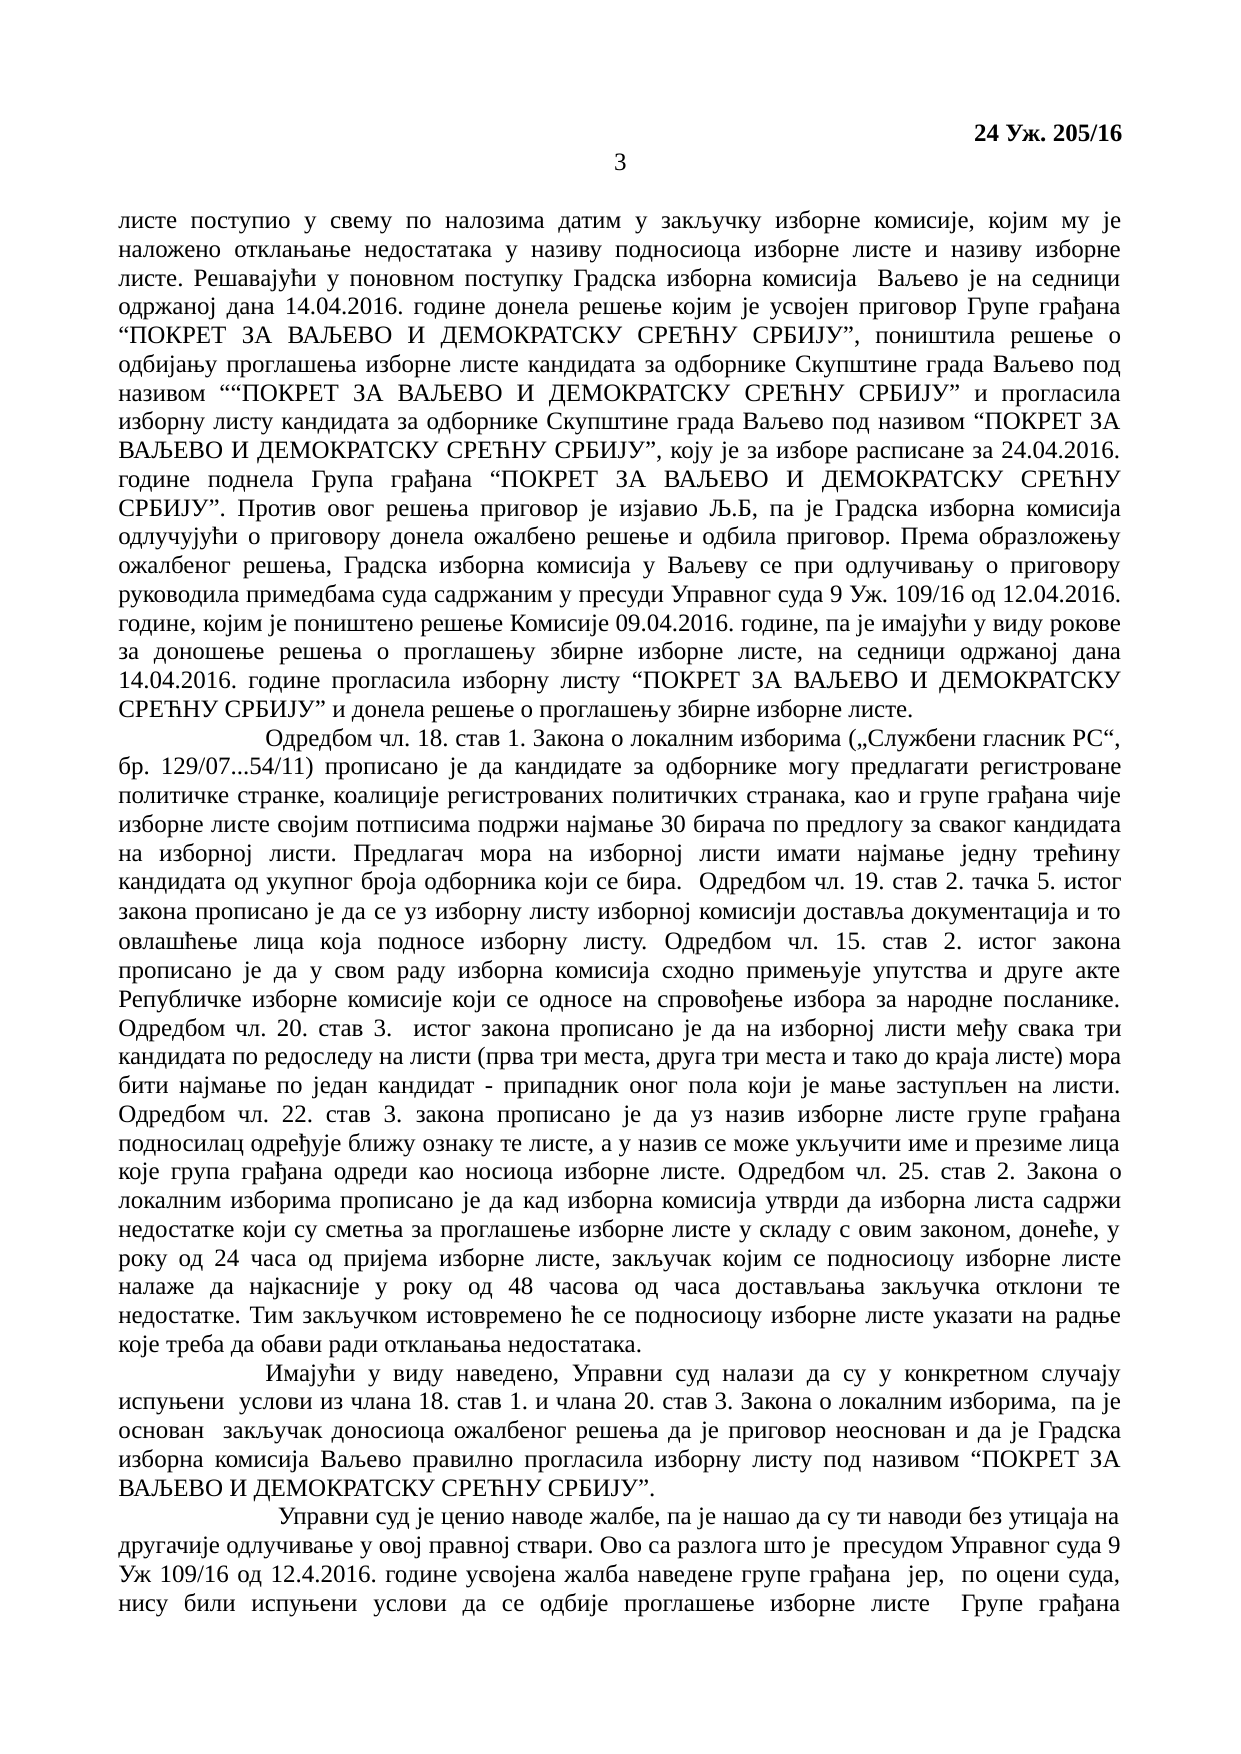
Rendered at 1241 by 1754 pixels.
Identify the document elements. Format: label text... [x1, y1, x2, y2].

text листе поступио у свему по налозима датим у закључку изборне комисије, којим му је наложено отклањање недостатака у називу подносиоца изборне листе и називу изборне листе. Решавајући у поновном поступку Градска изборна комисија Ваљево је на седници одржаној дана 14.04.2016. године донела решење којим је усвојен приговор Групе грађана “ПОКРЕТ ЗА ВАЉЕВО И ДЕМОКРАТСКУ СРЕЋНУ СРБИЈУ”, поништила решење о одбијању проглашења изборне листе кандидата за одборнике Скупштине града Ваљево под називом ““ПОКРЕТ ЗА ВАЉЕВО И ДЕМОКРАТСКУ СРЕЋНУ СРБИЈУ” и прогласила изборну листу кандидата за одборнике Скупштине града Ваљево под називом “ПОКРЕТ ЗА ВАЉЕВО И ДЕМОКРАТСКУ СРЕЋНУ СРБИЈУ”, коју је за изборе расписане за 24.04.2016. године поднела Група грађана “ПОКРЕТ ЗА ВАЉЕВО И ДЕМОКРАТСКУ СРЕЋНУ СРБИЈУ”. Против овог решења приговор је изјавио Љ.Б, па је Градска изборна комисија одлучујући о приговору донела ожалбено решење и одбила приговор. Према образложењу ожалбеног решења, Градска изборна комисија у Ваљеву се при одлучивању о приговору руководила примедбама суда садржаним у пресуди Управног суда 9 Уж. 109/16 од 12.04.2016. године, којим је поништено решење Комисије 09.04.2016. године, па је имајући у виду рокове за доношење решења о проглашењу збирне изборне листе, на седници одржаној дана 14.04.2016. године прогласила изборну листу “ПОКРЕТ ЗА ВАЉЕВО И ДЕМОКРАТСКУ СРЕЋНУ СРБИЈУ” и донела решење о проглашењу збирне изборне листе. [118, 205, 1122, 723]
text Одредбом чл. 18. став 1. Закона о локалним изборима („Службени гласник РС“, бр. 129/07...54/11) прописано је да кандидате за одборнике могу предлагати регистроване политичке странке, коалиције регистрованих политичких странака, као и групе грађана чије изборне листе својим потписима подржи најмање 30 бирача по предлогу за сваког кандидата на изборној листи. Предлагач мора на изборној листи имати најмање једну трећину кандидата од укупног броја одборника који се бира. Одредбом чл. 19. став 2. тачка 5. истог закона прописано је да се уз изборну листу изборној комисији доставља документација и то овлашћење лица која подносе изборну листу. Одредбом чл. 15. став 2. истог закона прописано је да у свом раду изборна комисија сходно примењује упутства и друге акте Републичке изборне комисије који се односе на спровођење избора за народне посланике. Одредбом чл. 20. став 3. истог закона прописано је да на изборној листи међу свака три кандидата по редоследу на листи (прва три места, друга три места и тако до краја листе) мора бити најмање по један кандидат - припадник оног пола који је мање заступљен на листи. Одредбом чл. 22. став 3. закона прописано је да уз назив изборне листе групе грађана подносилац одређује ближу ознаку те листе, а у назив се може укључити име и презиме лица које група грађана одреди као носиоца изборне листе. Одредбом чл. 25. став 2. Закона о локалним изборима прописано је да кад изборна комисија утврди да изборна листа садржи недостатке који су сметња за проглашење изборне листе у складу с овим законом, донеће, у року од 24 часа од пријема изборне листе, закључак којим се подносиоцу изборне листе налаже да најкасније у року од 48 часова од часа достављања закључка отклони те недостатке. Тим закључком истовремено ће се подносиоцу изборне листе указати на радње које треба да обави ради отклањања недостатака. [118, 723, 1122, 1358]
text Имајући у виду наведено, Управни суд налази да су у конкретном случају испуњени услови из члана 18. став 1. и члана 20. став 3. Закона о локалним изборима, па је основан закључак доносиоца ожалбеног решења да је приговор неоснован и да је Градска изборна комисија Ваљево правилно прогласила изборну листу под називом “ПОКРЕТ ЗА ВАЉЕВО И ДЕМОКРАТСКУ СРЕЋНУ СРБИЈУ”. [118, 1358, 1122, 1501]
text Управни суд је ценио наводе жалбе, па је нашао да су ти наводи без утицаја на другачије одлучивање у овој правној ствари. Ово са разлога што је пресудом Управног суда 9 Уж 109/16 од 12.4.2016. године усвојена жалба наведене групе грађана јер, по оцени суда, нису били испуњени услови да се одбије проглашење изборне листе Групе грађана [118, 1501, 1122, 1616]
